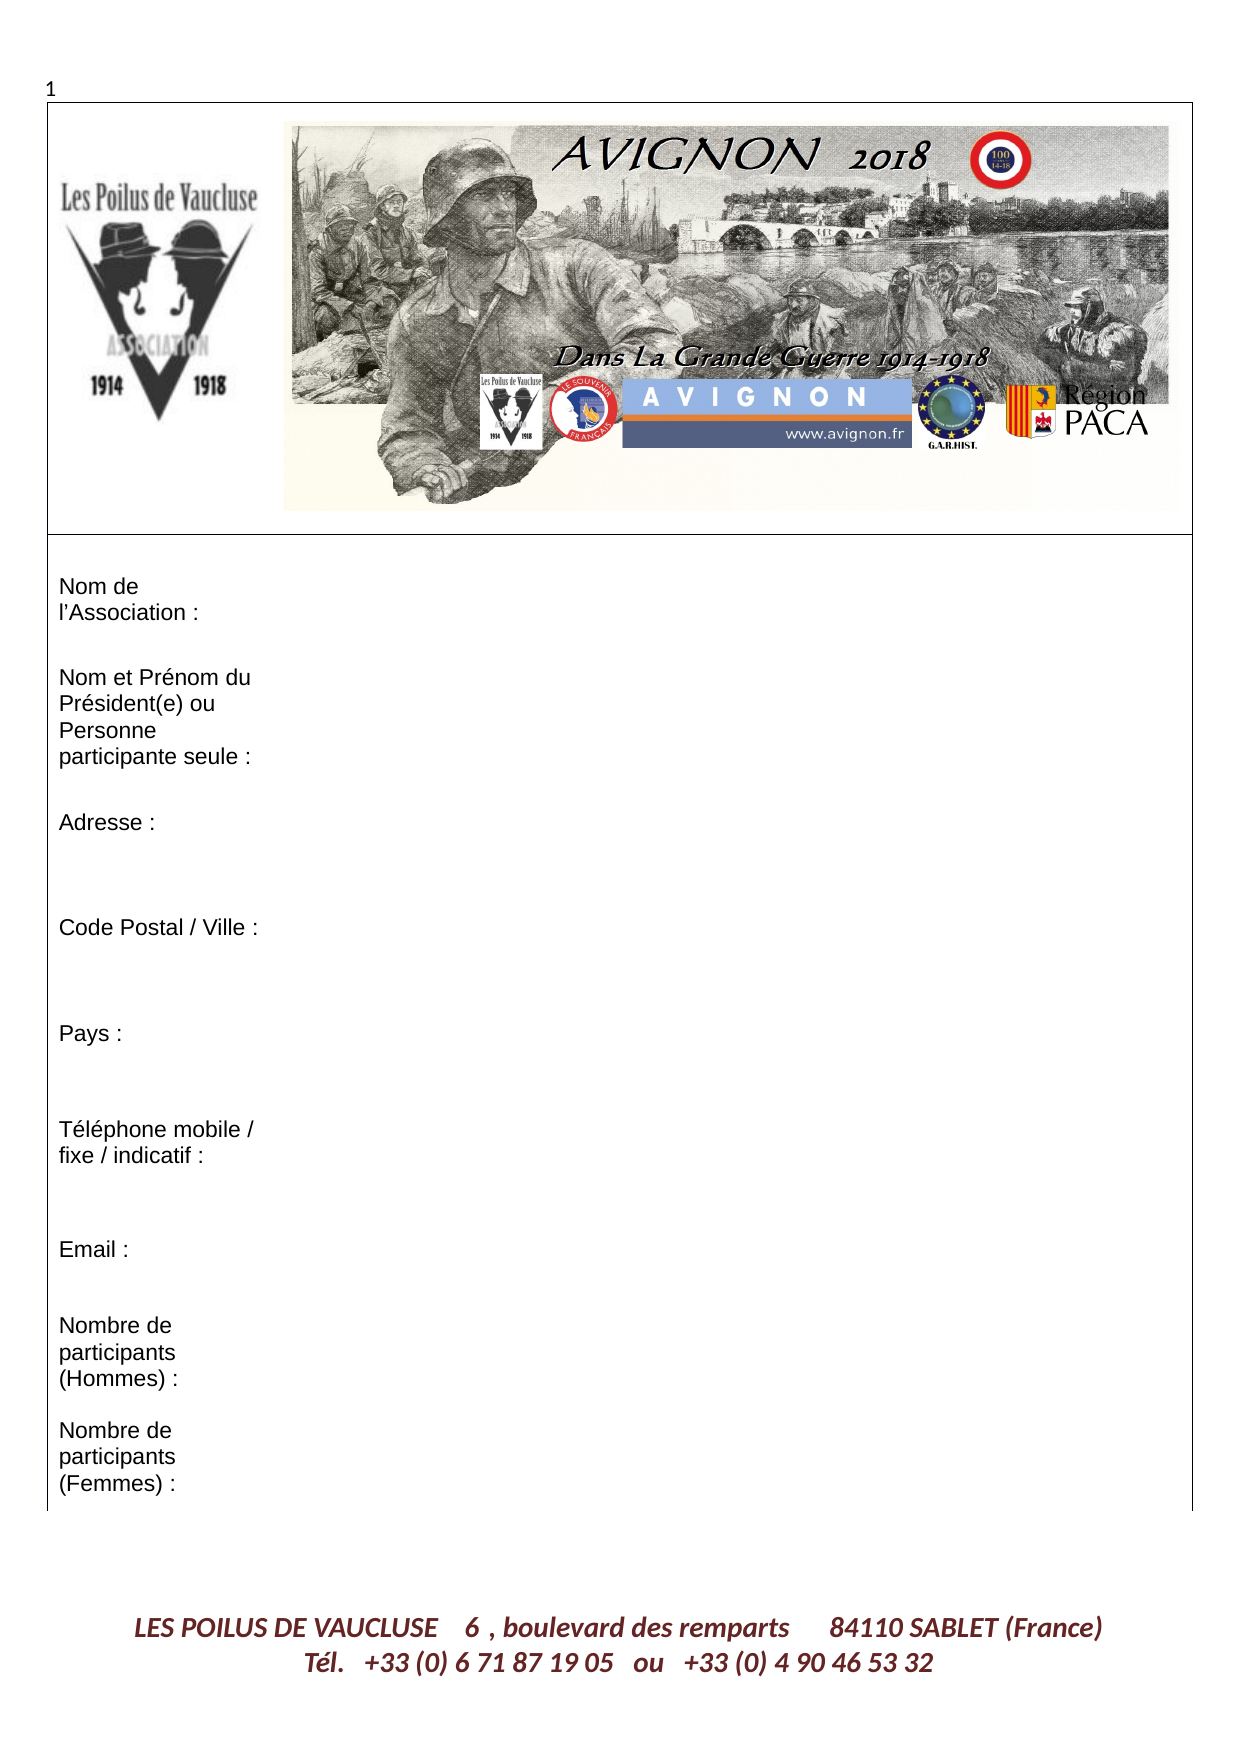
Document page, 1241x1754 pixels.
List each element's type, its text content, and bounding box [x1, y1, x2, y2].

table_cell [271, 535, 1192, 664]
table_header [271, 103, 1192, 533]
table_cell Nom et Prénom du Président(e) ou Personne participante seule : [48, 664, 271, 769]
table_cell Adresse : [48, 769, 271, 876]
table_cell [271, 1196, 1192, 1301]
table_cell [271, 769, 1192, 876]
table_cell Téléphone mobile / fixe / indicatif : [48, 1088, 271, 1196]
table_cell Nombre de participants (Femmes) : [48, 1402, 271, 1511]
table_cell [271, 1088, 1192, 1196]
table_cell [271, 979, 1192, 1087]
table_cell [271, 664, 1192, 769]
table_cell Nombre de participants (Hommes) : [48, 1301, 271, 1402]
table_cell Code Postal / Ville : [48, 876, 271, 978]
table_cell Email : [48, 1196, 271, 1301]
table_cell Pays : [48, 979, 271, 1087]
table_cell [271, 1402, 1192, 1511]
table_header [48, 103, 271, 533]
table_cell [271, 876, 1192, 978]
table_cell Nom de l’Association : [48, 535, 271, 664]
table_cell [271, 1301, 1192, 1402]
